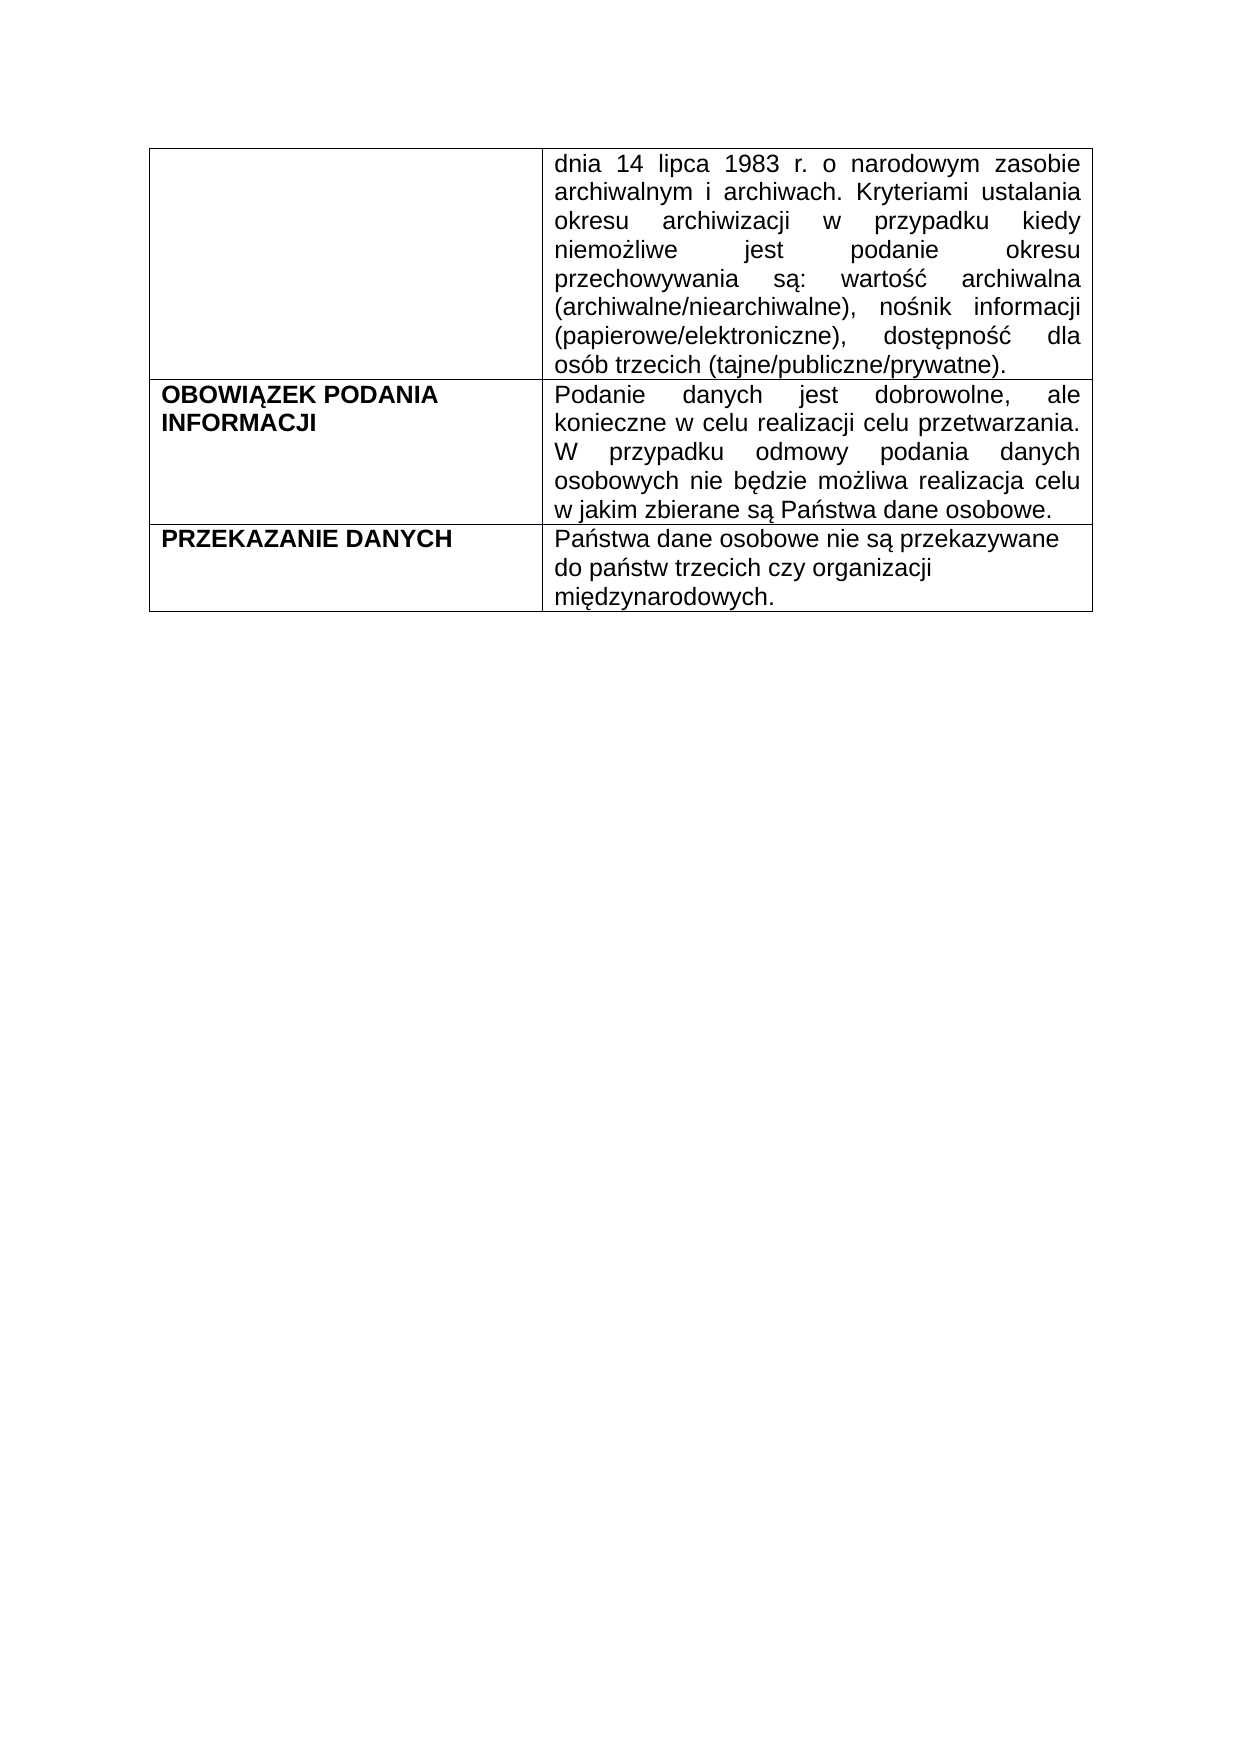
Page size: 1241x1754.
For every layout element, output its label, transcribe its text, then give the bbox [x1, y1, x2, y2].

table_cell Państwa dane osobowe nie są przekazywane do państw trzecich czy organizacji międzynarodowych. [543, 525, 1092, 611]
table_cell PRZEKAZANIE DANYCH [150, 525, 542, 611]
table_cell OBOWIĄZEK PODANIA INFORMACJI [150, 380, 542, 523]
table_cell dnia 14 lipca 1983 r. o narodowym zasobie archiwalnym i archiwach. Kryteriami ustalania okresu archiwizacji w przypadku kiedy niemożliwe jest podanie okresu przechowywania są: wartość archiwalna (archiwalne/niearchiwalne), nośnik informacji (papierowe/elektroniczne), dostępność dla osób trzecich (tajne/publiczne/prywatne). [543, 149, 1092, 379]
table_cell Podanie danych jest dobrowolne, ale konieczne w celu realizacji celu przetwarzania. W przypadku odmowy podania danych osobowych nie będzie możliwa realizacja celu w jakim zbierane są Państwa dane osobowe. [543, 380, 1092, 523]
table_cell [150, 149, 542, 379]
